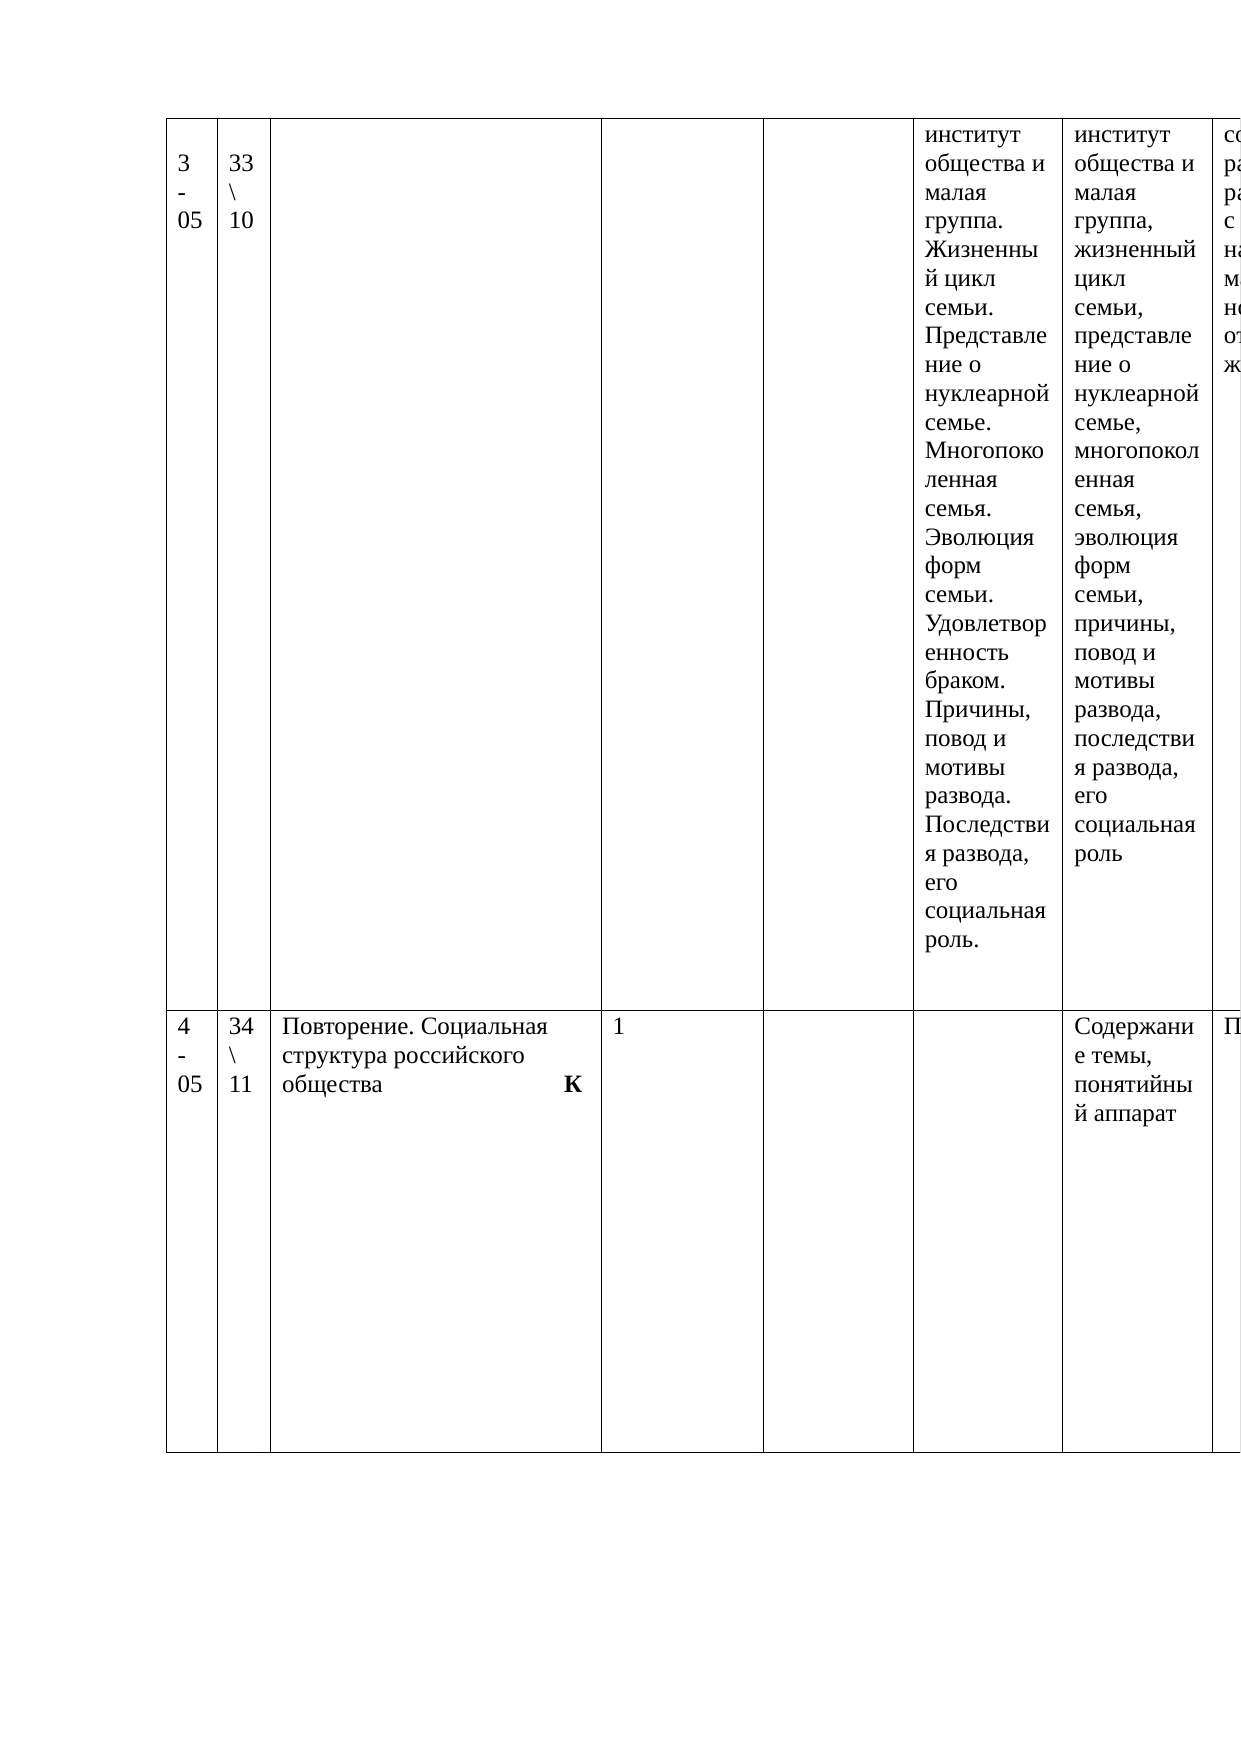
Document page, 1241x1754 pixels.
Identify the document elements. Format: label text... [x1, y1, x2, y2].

table_cell институт общества и малая группа, жизненный цикл семьи, представление о нуклеарной семье, многопоколенная семья, эволюция форм семьи, причины, повод и мотивы развода, последствия развода, его социальная роль [1063, 119, 1212, 1010]
table_cell 34 \ 11 [218, 1011, 270, 1452]
table_cell Применять полученные знания [1213, 1011, 1240, 1452]
table_cell 4 - 05 [167, 1011, 217, 1452]
table_cell [764, 119, 913, 1010]
table_cell Повторение. Социальная структура российского общества К [271, 1011, 601, 1452]
table_cell 1 [602, 1011, 763, 1452]
table_cell [602, 119, 763, 1010]
table_cell 3 - 05 [167, 119, 217, 1010]
table_cell институт общества и малая группа. Жизненный цикл семьи. Представление о нуклеарной семье. Многопоколенная семья. Эволюция форм семьи. Удовлетворенность браком. Причины, повод и мотивы развода. Последствия развода, его социальная роль. [914, 119, 1062, 1010]
table_cell Содержание темы, понятийный аппарат [1063, 1011, 1212, 1452]
table_cell [764, 1011, 913, 1452]
table_cell [914, 1011, 1062, 1452]
table_cell 33 \ 10 [218, 119, 270, 1010]
table_cell Приводить уместные в заданном контексте примеры причин разводов; осуществлять поиск социальной информации в различных источниках; оценивать различные суждения о роли семьи с точки зрения общественных наук; характеризовать семью как малую группу, называть основные нормы этики семейных отношений, анализировать жизненный цикл семьи [1213, 119, 1240, 1010]
table_cell [271, 119, 601, 1010]
